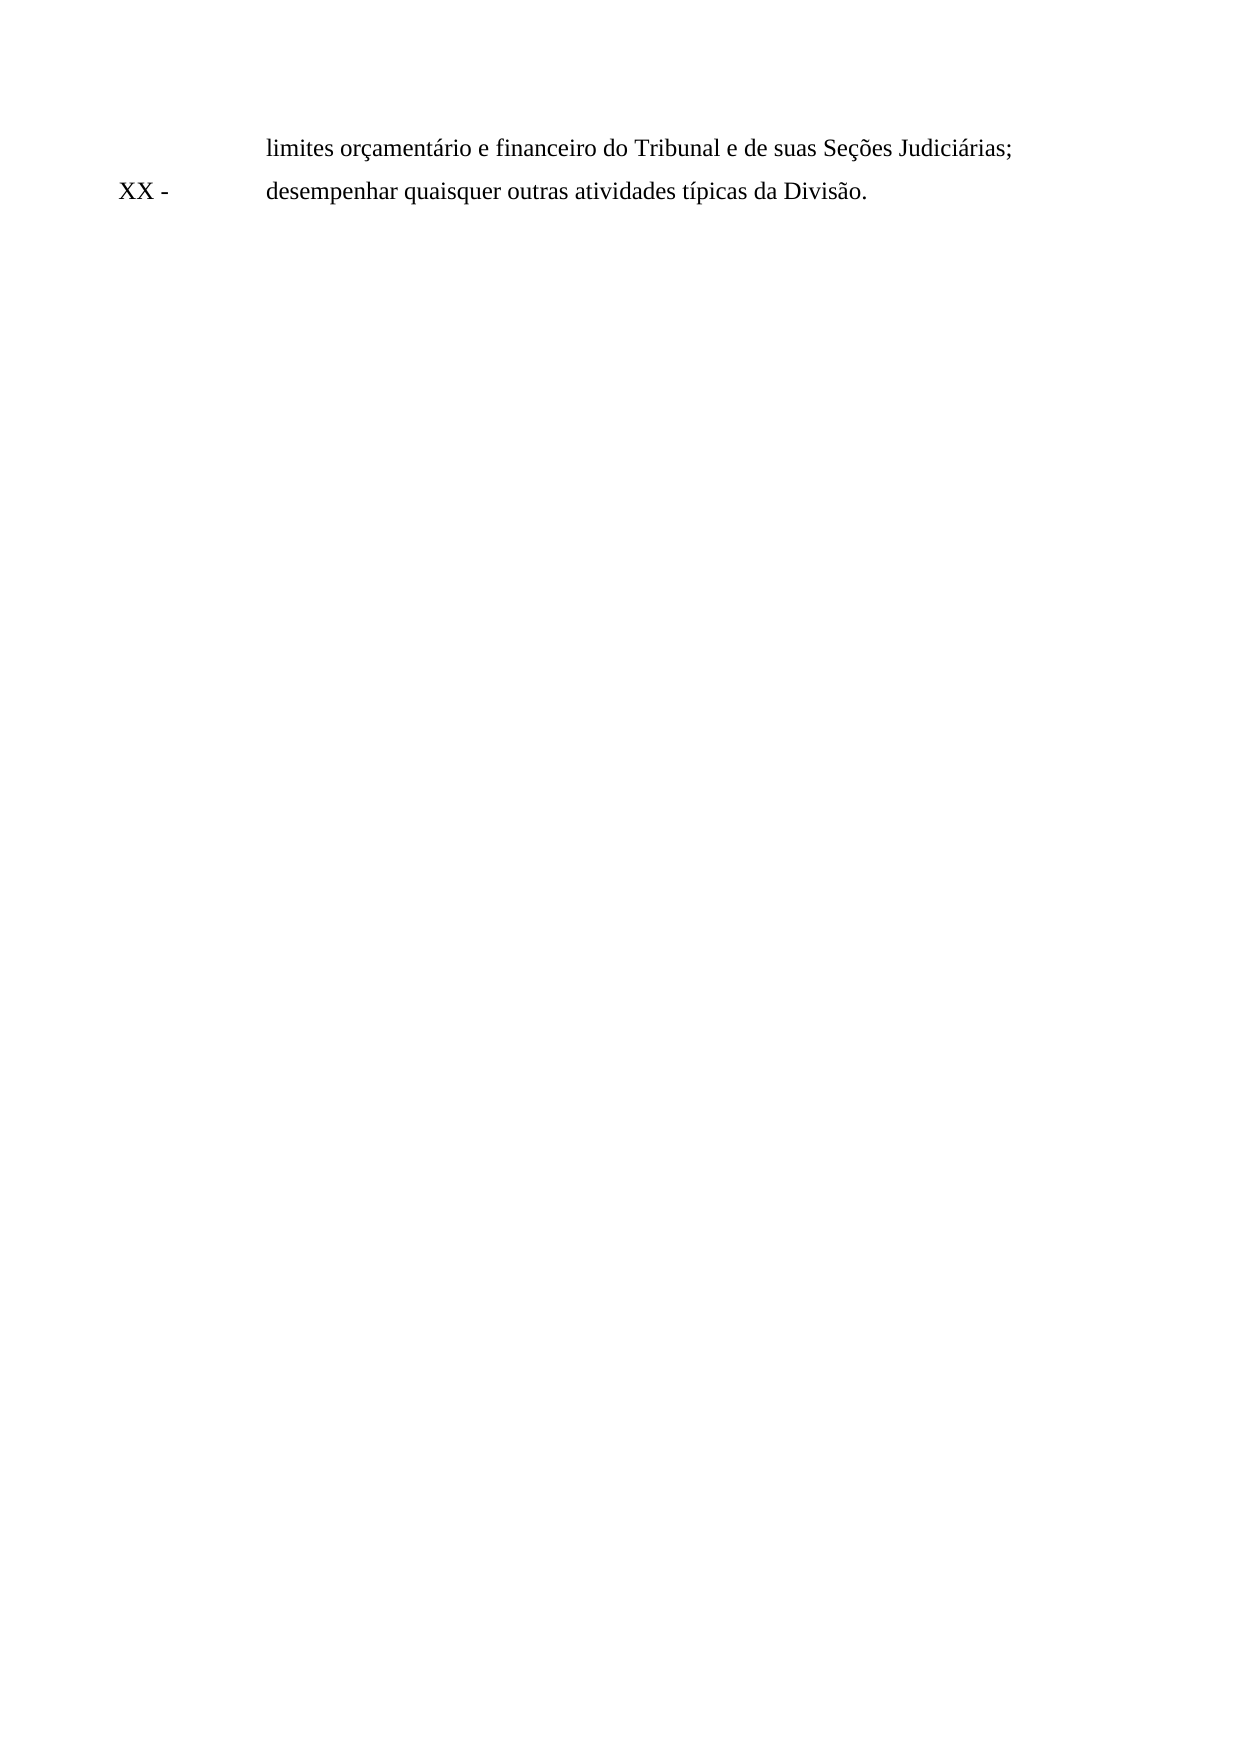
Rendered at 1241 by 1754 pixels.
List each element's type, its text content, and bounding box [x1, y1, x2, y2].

list limites orçamentário e financeiro do Tribunal e de suas Seções Judiciárias; [118, 133, 1122, 162]
list desempenhar quaisquer outras atividades típicas da Divisão. [118, 176, 1122, 205]
